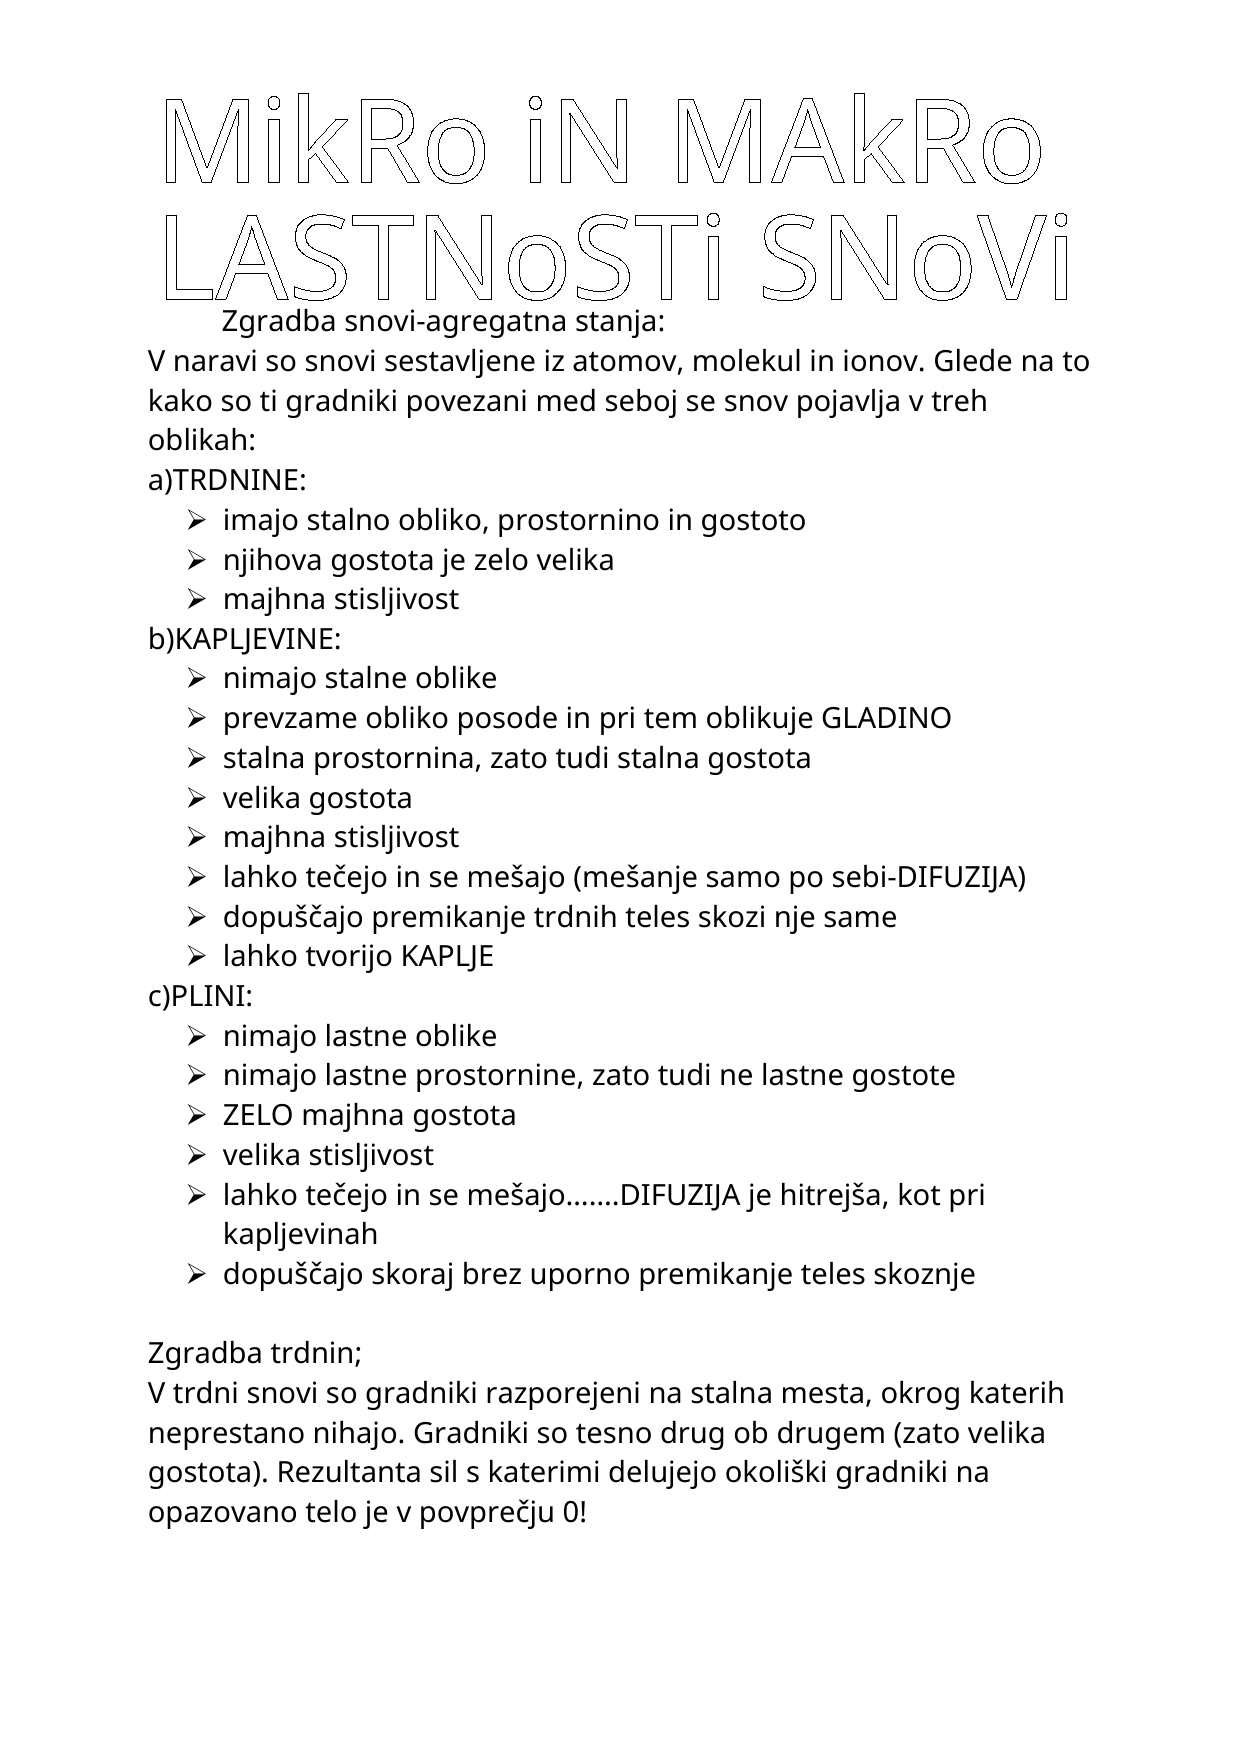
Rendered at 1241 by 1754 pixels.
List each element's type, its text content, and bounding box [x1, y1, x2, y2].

list stalna prostornina, zato tudi stalna gostota [185, 737, 1093, 777]
list dopuščajo skoraj brez uporno premikanje teles skoznje [185, 1253, 1093, 1293]
list nimajo lastne oblike [185, 1015, 1093, 1055]
list njihova gostota je zelo velika [185, 539, 1093, 578]
list ZELO majhna gostota [185, 1094, 1093, 1134]
list lahko tvorijo KAPLJE [185, 936, 1093, 975]
list nimajo lastne prostornine, zato tudi ne lastne gostote [185, 1055, 1093, 1094]
text Zgradba trdnin; [148, 1332, 1093, 1372]
list lahko tečejo in se mešajo…….DIFUZIJA je hitrejša, kot pri kapljevinah [185, 1174, 1093, 1253]
list majhna stisljivost [185, 578, 1093, 618]
list velika stisljivost [185, 1134, 1093, 1174]
text c)PLINI: [148, 975, 1093, 1015]
list nimajo stalne oblike [185, 658, 1093, 697]
list prevzame obliko posode in pri tem oblikuje GLADINO [185, 697, 1093, 737]
text V trdni snovi so gradniki razporejeni na stalna mesta, okrog katerih neprestano nihajo. Gradniki so tesno drug ob drugem (zato velika gostota). Rezultanta sil s katerimi delujejo okoliški gradniki na opazovano telo je v povprečju 0! [148, 1372, 1093, 1531]
text a)TRDNINE: [148, 459, 1093, 499]
list velika gostota [185, 777, 1093, 817]
list imajo stalno obliko, prostornino in gostoto [185, 499, 1093, 539]
text V naravi so snovi sestavljene iz atomov, molekul in ionov. Glede na to kako so ti gradniki povezani med seboj se snov pojavlja v treh oblikah: [148, 340, 1093, 459]
list dopuščajo premikanje trdnih teles skozi nje same [185, 896, 1093, 936]
text Zgradba snovi-agregatna stanja: [148, 124, 1093, 340]
list lahko tečejo in se mešajo (mešanje samo po sebi-DIFUZIJA) [185, 856, 1093, 896]
list majhna stisljivost [185, 817, 1093, 856]
text b)KAPLJEVINE: [148, 618, 1093, 658]
